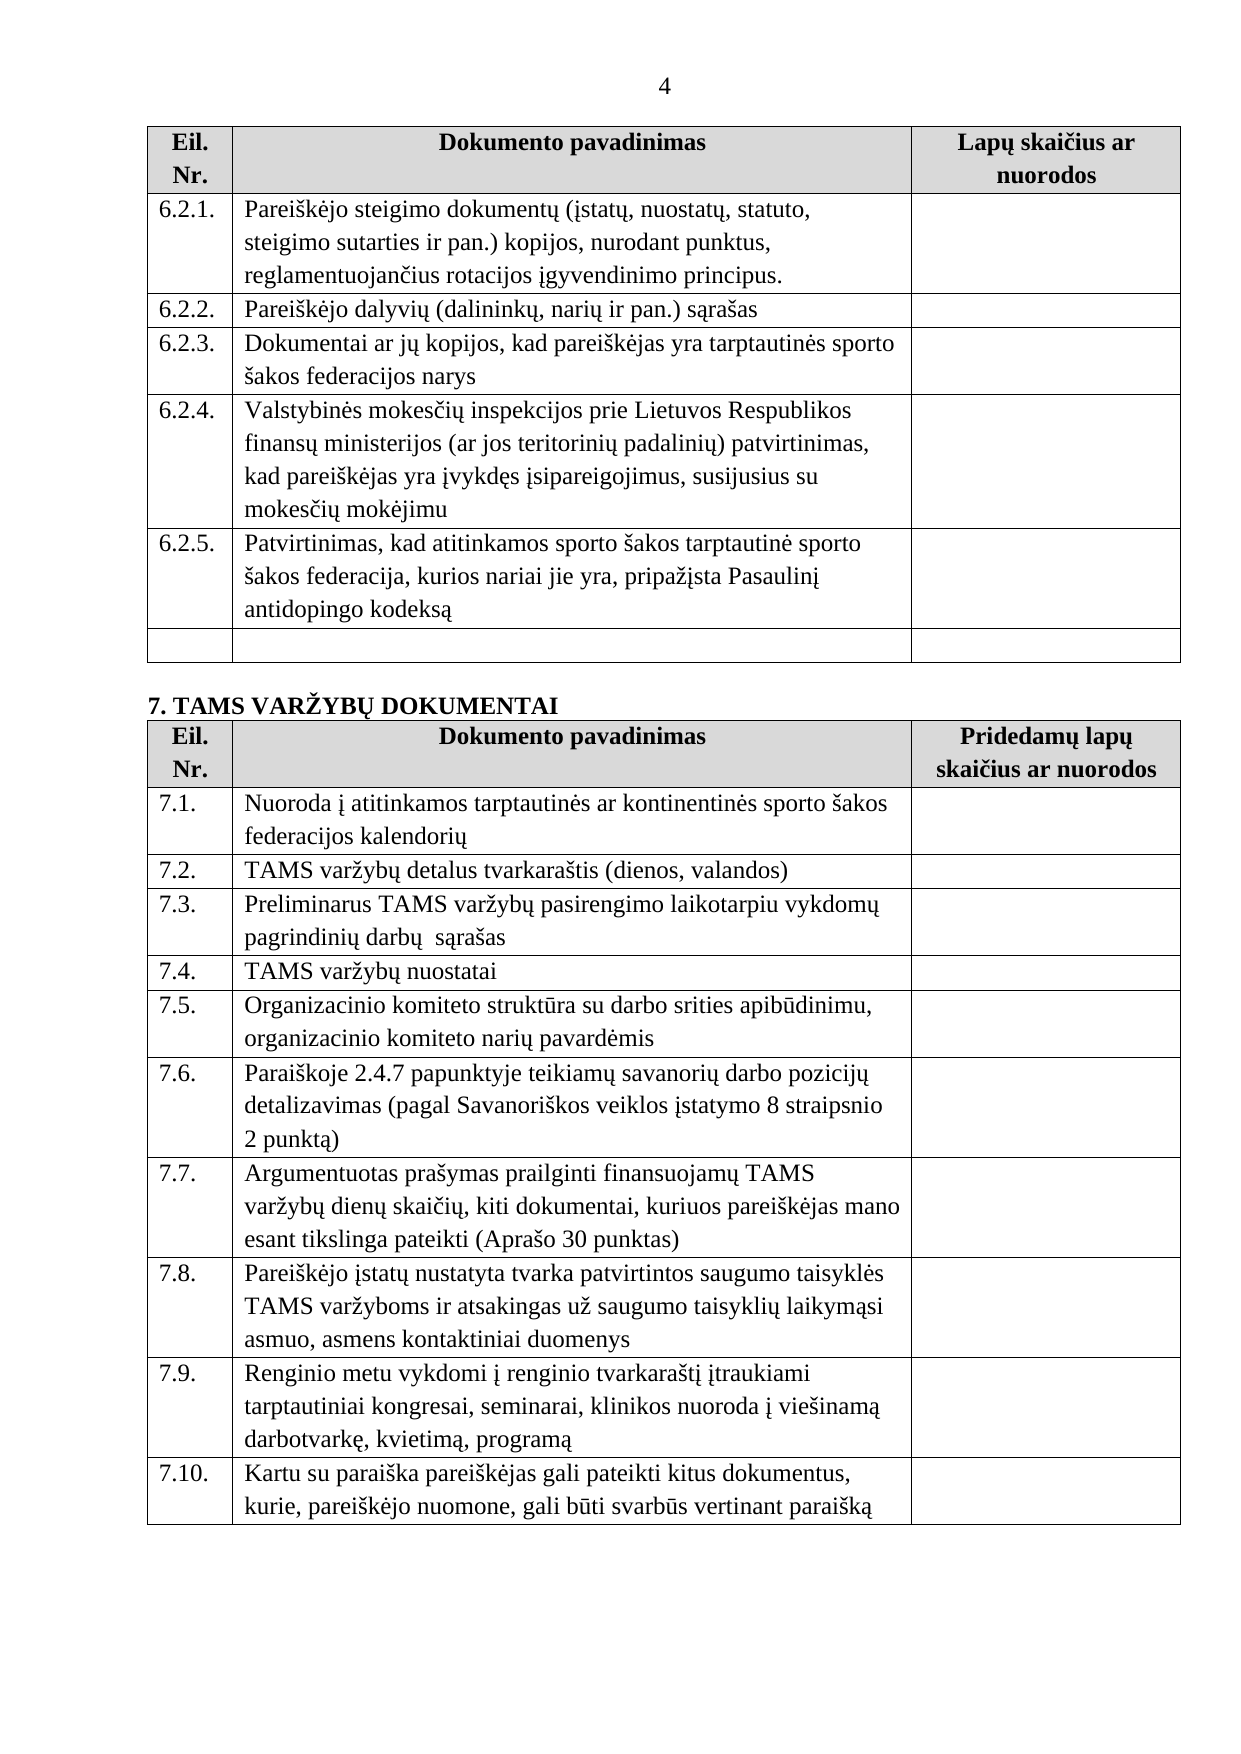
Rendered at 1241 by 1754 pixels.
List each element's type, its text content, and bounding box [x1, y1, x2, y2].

table_cell Pareiškėjo dalyvių (dalininkų, narių ir pan.) sąrašas [233, 294, 911, 327]
table_cell 6.2.1. [148, 194, 232, 293]
table_cell Pareiškėjo įstatų nustatyta tvarka patvirtintos saugumo taisyklės TAMS varžyboms ir atsakingas už saugumo taisyklių laikymąsi asmuo, asmens kontaktiniai duomenys [233, 1258, 911, 1357]
table_cell 7.2. [148, 855, 232, 888]
table_header Eil. Nr. [148, 127, 232, 193]
text 7. TAMS VARŽYBŲ DOKUMENTAI [148, 691, 1181, 720]
table_cell 7.6. [148, 1058, 232, 1157]
table_cell [148, 629, 232, 662]
table_cell Renginio metu vykdomi į renginio tvarkaraštį įtraukiami tarptautiniai kongresai, seminarai, klinikos nuoroda į viešinamą darbotvarkę, kvietimą, programą [233, 1358, 911, 1457]
table_cell 7.4. [148, 956, 232, 989]
table_header Dokumento pavadinimas [233, 127, 911, 193]
table_cell 6.2.3. [148, 328, 232, 394]
table_cell [912, 1158, 1180, 1257]
table_header Pridedamų lapų skaičius ar nuorodos [912, 721, 1180, 787]
table_cell 7.10. [148, 1458, 232, 1524]
table_cell [912, 395, 1180, 527]
table_cell [912, 889, 1180, 955]
table_cell Pareiškėjo steigimo dokumentų (įstatų, nuostatų, statuto, steigimo sutarties ir pan.) kopijos, nurodant punktus, reglamentuojančius rotacijos įgyvendinimo principus. [233, 194, 911, 293]
table_cell Kartu su paraiška pareiškėjas gali pateikti kitus dokumentus, kurie, pareiškėjo nuomone, gali būti svarbūs vertinant paraišką [233, 1458, 911, 1524]
table_header Eil. Nr. [148, 721, 232, 787]
table_cell [912, 1358, 1180, 1457]
table_cell Paraiškoje 2.4.7 papunktyje teikiamų savanorių darbo pozicijų detalizavimas (pagal Savanoriškos veiklos įstatymo 8 straipsnio 2 punktą) [233, 1058, 911, 1157]
table_cell [912, 956, 1180, 989]
table_cell 7.3. [148, 889, 232, 955]
table_cell [912, 788, 1180, 854]
table_cell 7.1. [148, 788, 232, 854]
table_cell [912, 194, 1180, 293]
table_cell 7.7. [148, 1158, 232, 1257]
table_header Lapų skaičius ar nuorodos [912, 127, 1180, 193]
table_cell Argumentuotas prašymas prailginti finansuojamų TAMS varžybų dienų skaičių, kiti dokumentai, kuriuos pareiškėjas mano esant tikslinga pateikti (Aprašo 30 punktas) [233, 1158, 911, 1257]
table_cell 7.9. [148, 1358, 232, 1457]
table_cell 6.2.4. [148, 395, 232, 527]
table_cell [912, 328, 1180, 394]
table_cell 6.2.2. [148, 294, 232, 327]
table_cell [912, 294, 1180, 327]
table_cell Nuoroda į atitinkamos tarptautinės ar kontinentinės sporto šakos federacijos kalendorių [233, 788, 911, 854]
table_cell TAMS varžybų nuostatai [233, 956, 911, 989]
table_cell 7.8. [148, 1258, 232, 1357]
table_cell [912, 529, 1180, 627]
table_cell [233, 629, 911, 662]
table_cell [912, 629, 1180, 662]
table_cell 6.2.5. [148, 529, 232, 627]
table_cell [912, 855, 1180, 888]
table_cell Valstybinės mokesčių inspekcijos prie Lietuvos Respublikos finansų ministerijos (ar jos teritorinių padalinių) patvirtinimas, kad pareiškėjas yra įvykdęs įsipareigojimus, susijusius su mokesčių mokėjimu [233, 395, 911, 527]
table_cell 7.5. [148, 991, 232, 1057]
table_cell TAMS varžybų detalus tvarkaraštis (dienos, valandos) [233, 855, 911, 888]
table_cell [912, 1058, 1180, 1157]
table_header Dokumento pavadinimas [233, 721, 911, 787]
table_cell [912, 1258, 1180, 1357]
table_cell Organizacinio komiteto struktūra su darbo srities apibūdinimu, organizacinio komiteto narių pavardėmis [233, 991, 911, 1057]
table_cell [912, 991, 1180, 1057]
table_cell [912, 1458, 1180, 1524]
table_cell Patvirtinimas, kad atitinkamos sporto šakos tarptautinė sporto šakos federacija, kurios nariai jie yra, pripažįsta Pasaulinį antidopingo kodeksą [233, 529, 911, 627]
table_cell Dokumentai ar jų kopijos, kad pareiškėjas yra tarptautinės sporto šakos federacijos narys [233, 328, 911, 394]
table_cell Preliminarus TAMS varžybų pasirengimo laikotarpiu vykdomų pagrindinių darbų sąrašas [233, 889, 911, 955]
